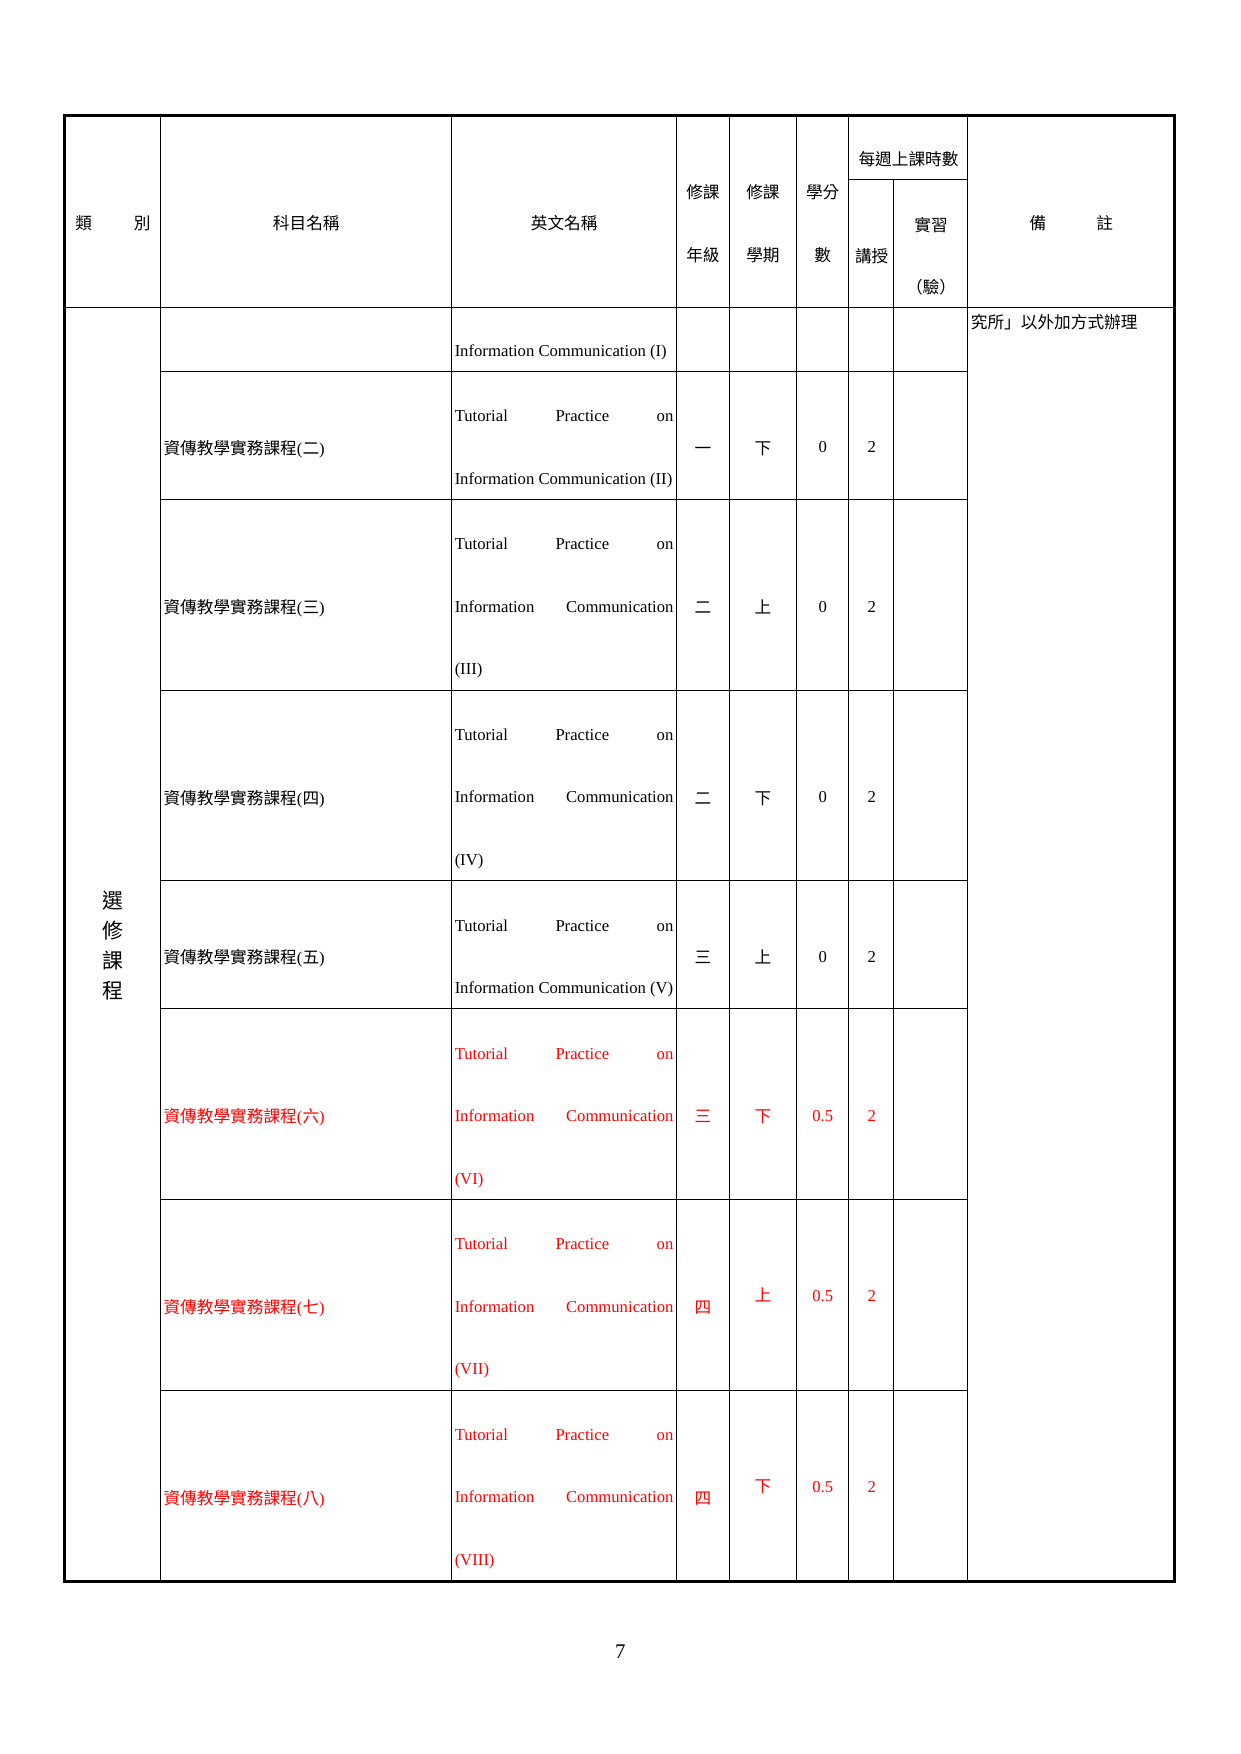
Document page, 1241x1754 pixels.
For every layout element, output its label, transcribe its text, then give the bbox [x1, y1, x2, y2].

table_cell 二 [677, 500, 729, 689]
table_cell 2 [849, 1391, 893, 1580]
table_header 每週上課時數 [849, 117, 967, 179]
table_cell 下 [730, 1391, 796, 1580]
table_cell 0.5 [797, 1009, 848, 1199]
table_cell 2 [849, 372, 893, 499]
table_cell [894, 1391, 967, 1580]
table_cell 三 [677, 1009, 729, 1199]
table_cell Tutorial Practice on Information Communication (IV) [452, 691, 676, 880]
table_cell 2 [849, 1009, 893, 1199]
table_header 科目名稱 [161, 117, 451, 307]
table_cell 0 [797, 372, 848, 499]
table_cell Tutorial Practice on Information Communication (II) [452, 372, 676, 499]
table_cell 資傳教學實務課程(三) [161, 500, 451, 689]
table_cell 實習（驗） [894, 180, 967, 307]
table_cell Tutorial Practice on Information Communication (V) [452, 881, 676, 1008]
table_cell 0.5 [797, 1391, 848, 1580]
table_cell 上 [730, 881, 796, 1008]
table_cell 選 修 課 程 [66, 308, 160, 1580]
table_cell 資傳教學實務課程(七) [161, 1200, 451, 1389]
table_cell [894, 372, 967, 499]
table_cell 四 [677, 1200, 729, 1389]
table_cell [894, 1009, 967, 1199]
table_header 修課 年級 [677, 117, 729, 307]
table_cell 下 [730, 691, 796, 880]
table_header 備 註 [968, 117, 1173, 307]
table_cell [849, 308, 893, 371]
table_cell 上 [730, 1200, 796, 1389]
table_cell 講授 [849, 180, 893, 307]
table_cell [894, 1200, 967, 1389]
table_cell [797, 308, 848, 371]
table_cell 三 [677, 881, 729, 1008]
table_cell Tutorial Practice on Information Communication (III) [452, 500, 676, 689]
table_cell 0 [797, 881, 848, 1008]
table_cell 上 [730, 500, 796, 689]
table_cell 資傳教學實務課程(五) [161, 881, 451, 1008]
table_cell 下 [730, 1009, 796, 1199]
table_cell [894, 691, 967, 880]
table_cell 0 [797, 500, 848, 689]
table_cell [894, 500, 967, 689]
table_cell Tutorial Practice on Information Communication (VIII) [452, 1391, 676, 1580]
table_cell 四 [677, 1391, 729, 1580]
table_cell Tutorial Practice on Information Communication (VI) [452, 1009, 676, 1199]
table_header 學分數 [797, 117, 848, 307]
table_cell [161, 308, 451, 371]
table_cell 資傳教學實務課程(二) [161, 372, 451, 499]
table_cell 2 [849, 881, 893, 1008]
table_cell 資傳教學實務課程(八) [161, 1391, 451, 1580]
table_header 修課 學期 [730, 117, 796, 307]
table_cell Tutorial Practice on Information Communication (VII) [452, 1200, 676, 1389]
table_cell 二 [677, 691, 729, 880]
table_cell [730, 308, 796, 371]
table_cell 0 [797, 691, 848, 880]
table_cell [894, 881, 967, 1008]
table_cell 0.5 [797, 1200, 848, 1389]
table_cell 一 [677, 372, 729, 499]
table_cell 資傳教學實務課程(六) [161, 1009, 451, 1199]
table_cell 資傳教學實務課程(四) [161, 691, 451, 880]
table_cell 2 [849, 500, 893, 689]
table_cell [677, 308, 729, 371]
table_cell Information Communication (I) [452, 308, 676, 371]
table_cell 下 [730, 372, 796, 499]
table_cell 究所」以外加方式辦理 [968, 308, 1173, 1580]
table_header 英文名稱 [452, 117, 676, 307]
table_cell 2 [849, 1200, 893, 1389]
table_cell 2 [849, 691, 893, 880]
table_header 類 別 [66, 117, 160, 307]
table_cell [894, 308, 967, 371]
